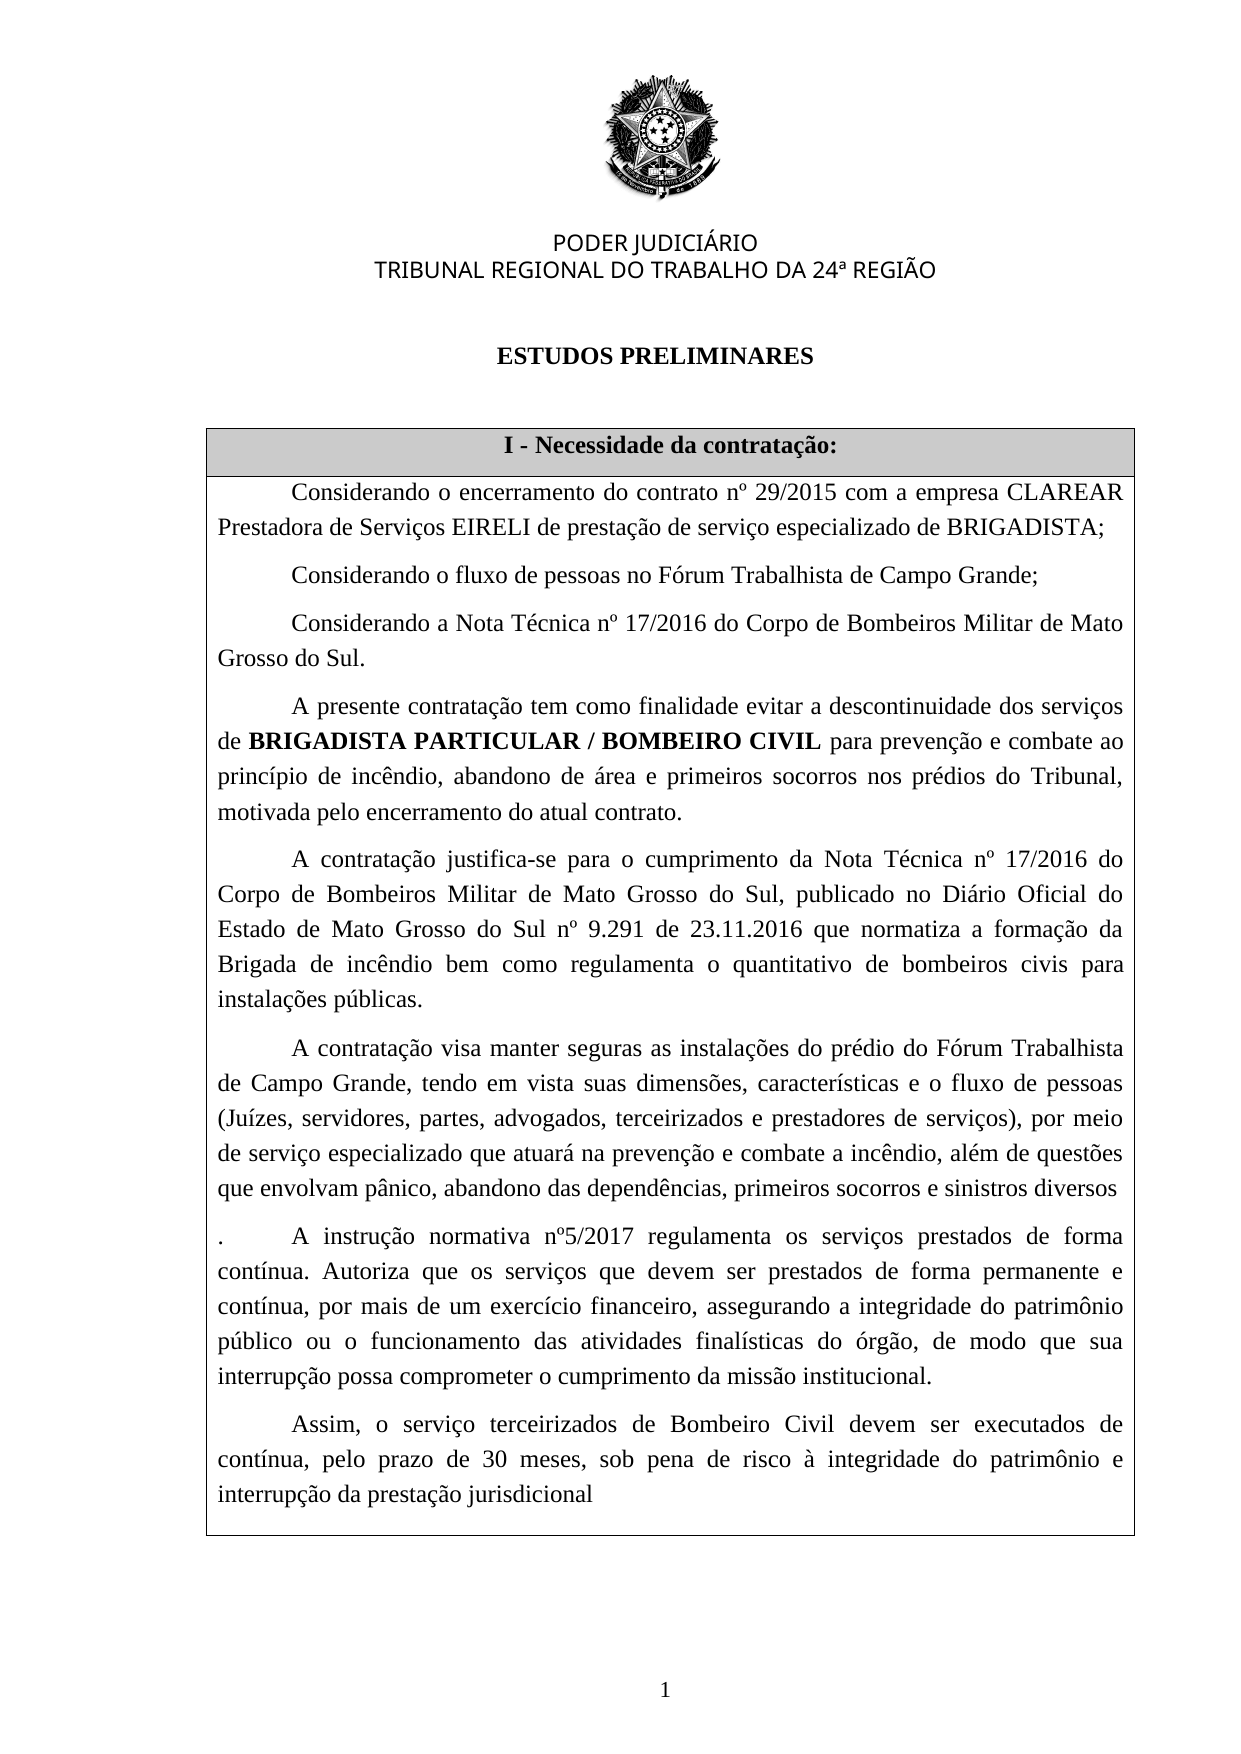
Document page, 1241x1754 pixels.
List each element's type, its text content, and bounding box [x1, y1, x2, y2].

picture [603, 75, 721, 203]
table_cell Considerando o encerramento do contrato nº 29/2015 com a empresa CLAREAR Prestadora de Serviços EIRELI de prestação de serviço especializado de BRIGADISTA; Considerando o fluxo de pessoas no Fórum Trabalhista de Campo Grande; Considerando a Nota Técnica nº 17/2016 do Corpo de Bombeiros Militar de Mato Grosso do Sul. A presente contratação tem como finalidade evitar a descontinuidade dos serviços de BRIGADISTA PARTICULAR / BOMBEIRO CIVIL para prevenção e combate ao princípio de incêndio, abandono de área e primeiros socorros nos prédios do Tribunal, motivada pelo encerramento do atual contrato. A contratação justifica-se para o cumprimento da Nota Técnica nº 17/2016 do Corpo de Bombeiros Militar de Mato Grosso do Sul, publicado no Diário Oficial do Estado de Mato Grosso do Sul nº 9.291 de 23.11.2016 que normatiza a formação da Brigada de incêndio bem como regulamenta o quantitativo de bombeiros civis para instalações públicas. A contratação visa manter seguras as instalações do prédio do Fórum Trabalhista de Campo Grande, tendo em vista suas dimensões, características e o fluxo de pessoas (Juízes, servidores, partes, advogados, terceirizados e prestadores de serviços), por meio de serviço especializado que atuará na prevenção e combate a incêndio, além de questões que envolvam pânico, abandono das dependências, primeiros socorros e sinistros diversos . A instrução normativa nº5/2017 regulamenta os serviços prestados de forma contínua. Autoriza que os serviços que devem ser prestados de forma permanente e contínua, por mais de um exercício financeiro, assegurando a integridade do patrimônio público ou o funcionamento das atividades finalísticas do órgão, de modo que sua interrupção possa comprometer o cumprimento da missão institucional. Assim, o serviço terceirizados de Bombeiro Civil devem ser executados de contínua, pelo prazo de 30 meses, sob pena de risco à integridade do patrimônio e interrupção da prestação jurisdicional [207, 477, 1134, 1535]
table_header I - Necessidade da contratação: [207, 429, 1134, 476]
subtitle ESTUDOS PRELIMINARES [175, 341, 1135, 370]
